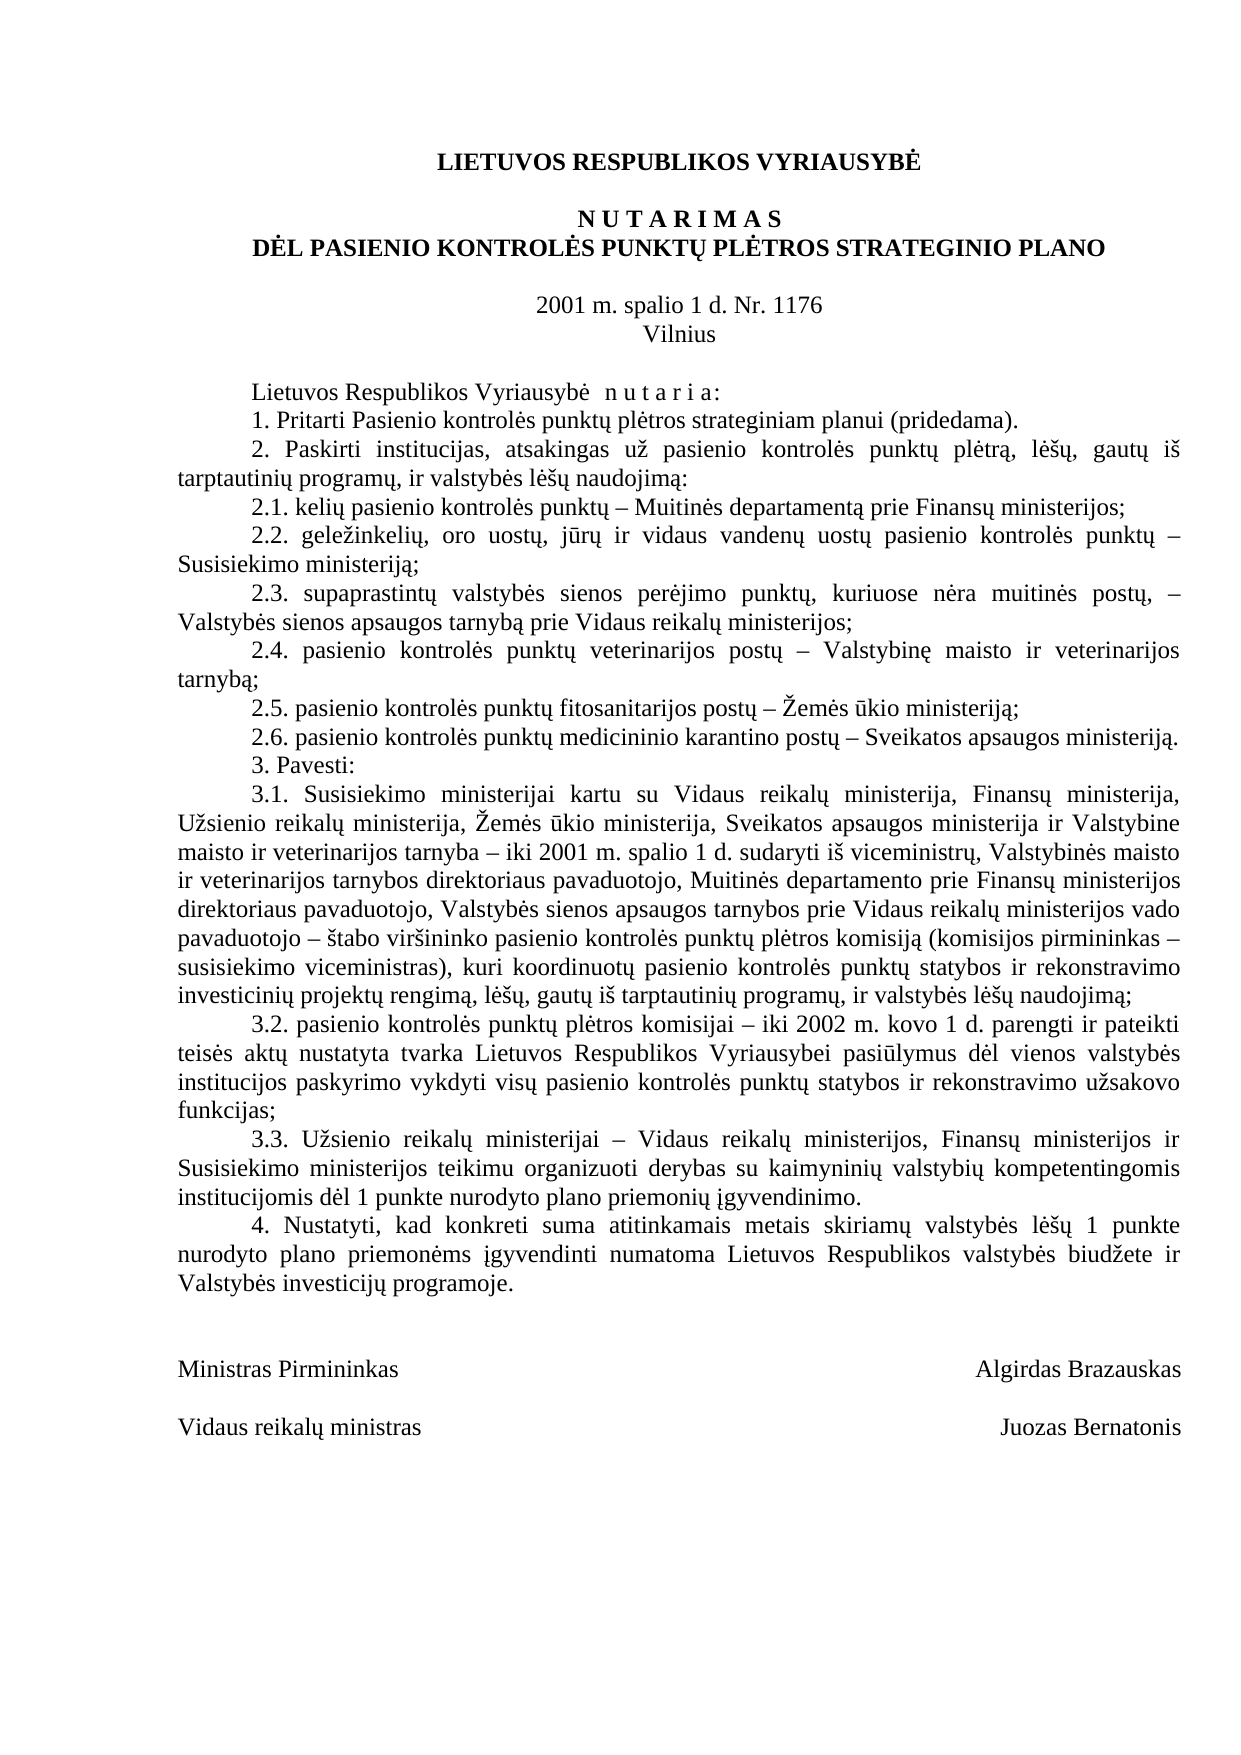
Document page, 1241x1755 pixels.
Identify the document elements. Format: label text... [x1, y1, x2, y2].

text DĖL PASIENIO KONTROLĖS PUNKTŲ PLĖTROS STRATEGINIO PLANO [177, 233, 1181, 262]
text Ministras Pirmininkas Algirdas Brazauskas [177, 1354, 1181, 1383]
text 3.2. pasienio kontrolės punktų plėtros komisijai – iki 2002 m. kovo 1 d. parengti ir pateikti teisės aktų nustatyta tvarka Lietuvos Respublikos Vyriausybei pasiūlymus dėl vienos valstybės institucijos paskyrimo vykdyti visų pasienio kontrolės punktų statybos ir rekonstravimo užsakovo funkcijas; [177, 1009, 1181, 1124]
text N U T A R I M A S [177, 204, 1181, 233]
text 2. Paskirti institucijas, atsakingas už pasienio kontrolės punktų plėtrą, lėšų, gautų iš tarptautinių programų, ir valstybės lėšų naudojimą: [177, 434, 1181, 492]
text 3.1. Susisiekimo ministerijai kartu su Vidaus reikalų ministerija, Finansų ministerija, Užsienio reikalų ministerija, Žemės ūkio ministerija, Sveikatos apsaugos ministerija ir Valstybine maisto ir veterinarijos tarnyba – iki 2001 m. spalio 1 d. sudaryti iš viceministrų, Valstybinės maisto ir veterinarijos tarnybos direktoriaus pavaduotojo, Muitinės departamento prie Finansų ministerijos direktoriaus pavaduotojo, Valstybės sienos apsaugos tarnybos prie Vidaus reikalų ministerijos vado pavaduotojo – štabo viršininko pasienio kontrolės punktų plėtros komisiją (komisijos pirmininkas – susisiekimo viceministras), kuri koordinuotų pasienio kontrolės punktų statybos ir rekonstravimo investicinių projektų rengimą, lėšų, gautų iš tarptautinių programų, ir valstybės lėšų naudojimą; [177, 779, 1181, 1009]
text 2.2. geležinkelių, oro uostų, jūrų ir vidaus vandenų uostų pasienio kontrolės punktų – Susisiekimo ministeriją; [177, 521, 1181, 578]
text 3. Pavesti: [177, 751, 1181, 779]
text Lietuvos Respublikos Vyriausybė nutaria: [177, 377, 1181, 406]
text 2.6. pasienio kontrolės punktų medicininio karantino postų – Sveikatos apsaugos ministeriją. [177, 722, 1181, 751]
text 2.1. kelių pasienio kontrolės punktų – Muitinės departamentą prie Finansų ministerijos; [177, 492, 1181, 521]
text 2.5. pasienio kontrolės punktų fitosanitarijos postų – Žemės ūkio ministeriją; [177, 693, 1181, 722]
text 2.4. pasienio kontrolės punktų veterinarijos postų – Valstybinę maisto ir veterinarijos tarnybą; [177, 636, 1181, 693]
text 2.3. supaprastintų valstybės sienos perėjimo punktų, kuriuose nėra muitinės postų, – Valstybės sienos apsaugos tarnybą prie Vidaus reikalų ministerijos; [177, 578, 1181, 636]
text 4. Nustatyti, kad konkreti suma atitinkamais metais skiriamų valstybės lėšų 1 punkte nurodyto plano priemonėms įgyvendinti numatoma Lietuvos Respublikos valstybės biudžete ir Valstybės investicijų programoje. [177, 1211, 1181, 1297]
text Vilnius [177, 319, 1181, 348]
text Vidaus reikalų ministras Juozas Bernatonis [177, 1412, 1181, 1441]
text 3.3. Užsienio reikalų ministerijai – Vidaus reikalų ministerijos, Finansų ministerijos ir Susisiekimo ministerijos teikimu organizuoti derybas su kaimyninių valstybių kompetentingomis institucijomis dėl 1 punkte nurodyto plano priemonių įgyvendinimo. [177, 1124, 1181, 1211]
text LIETUVOS RESPUBLIKOS VYRIAUSYBĖ [177, 147, 1181, 176]
text 2001 m. spalio 1 d. Nr. 1176 [177, 291, 1181, 319]
text 1. Pritarti Pasienio kontrolės punktų plėtros strateginiam planui (pridedama). [177, 406, 1181, 434]
